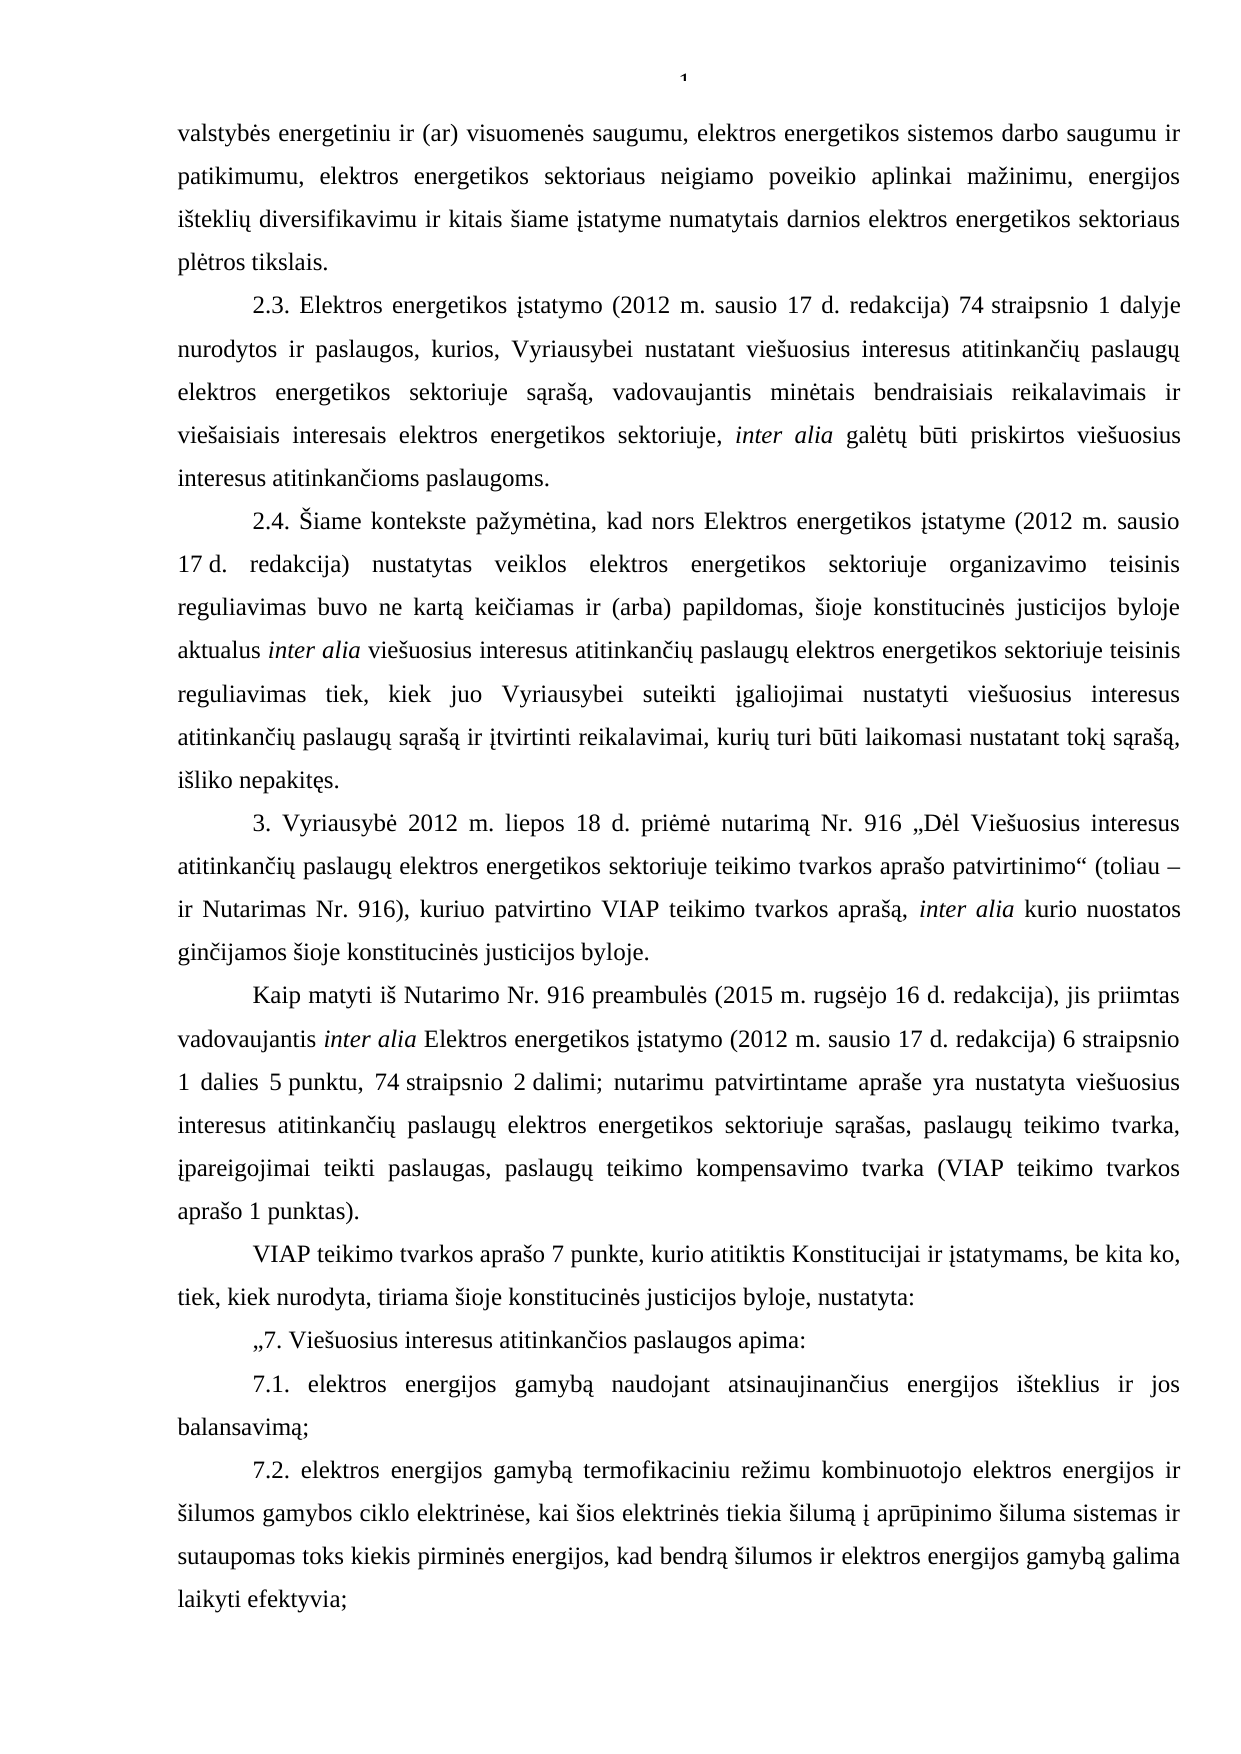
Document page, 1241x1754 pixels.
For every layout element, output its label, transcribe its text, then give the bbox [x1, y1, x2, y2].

text Kaip matyti iš Nutarimo Nr. 916 preambulės (2015 m. rugsėjo 16 d. redakcija), jis priimtas vadovaujantis inter alia Elektros energetikos įstatymo (2012 m. sausio 17 d. redakcija) 6 straipsnio 1 dalies 5 punktu, 74 straipsnio 2 dalimi; nutarimu patvirtintame apraše yra nustatyta viešuosius interesus atitinkančių paslaugų elektros energetikos sektoriuje sąrašas, paslaugų teikimo tvarka, įpareigojimai teikti paslaugas, paslaugų teikimo kompensavimo tvarka (VIAP teikimo tvarkos aprašo 1 punktas). [177, 981, 1181, 1225]
text 2.4. Šiame kontekste pažymėtina, kad nors Elektros energetikos įstatyme (2012 m. sausio 17 d. redakcija) nustatytas veiklos elektros energetikos sektoriuje organizavimo teisinis reguliavimas buvo ne kartą keičiamas ir (arba) papildomas, šioje konstitucinės justicijos byloje aktualus inter alia viešuosius interesus atitinkančių paslaugų elektros energetikos sektoriuje teisinis reguliavimas tiek, kiek juo Vyriausybei suteikti įgaliojimai nustatyti viešuosius interesus atitinkančių paslaugų sąrašą ir įtvirtinti reikalavimai, kurių turi būti laikomasi nustatant tokį sąrašą, išliko nepakitęs. [177, 506, 1181, 794]
text valstybės energetiniu ir (ar) visuomenės saugumu, elektros energetikos sistemos darbo saugumu ir patikimumu, elektros energetikos sektoriaus neigiamo poveikio aplinkai mažinimu, energijos išteklių diversifikavimu ir kitais šiame įstatyme numatytais darnios elektros energetikos sektoriaus plėtros tikslais. [177, 118, 1181, 276]
text VIAP teikimo tvarkos aprašo 7 punkte, kurio atitiktis Konstitucijai ir įstatymams, be kita ko, tiek, kiek nurodyta, tiriama šioje konstitucinės justicijos byloje, nustatyta: [177, 1239, 1181, 1311]
text 7.2. elektros energijos gamybą termofikaciniu režimu kombinuotojo elektros energijos ir šilumos gamybos ciklo elektrinėse, kai šios elektrinės tiekia šilumą į aprūpinimo šiluma sistemas ir sutaupomas toks kiekis pirminės energijos, kad bendrą šilumos ir elektros energijos gamybą galima laikyti efektyvia; [177, 1455, 1181, 1613]
text 2.3. Elektros energetikos įstatymo (2012 m. sausio 17 d. redakcija) 74 straipsnio 1 dalyje nurodytos ir paslaugos, kurios, Vyriausybei nustatant viešuosius interesus atitinkančių paslaugų elektros energetikos sektoriuje sąrašą, vadovaujantis minėtais bendraisiais reikalavimais ir viešaisiais interesais elektros energetikos sektoriuje, inter alia galėtų būti priskirtos viešuosius interesus atitinkančioms paslaugoms. [177, 291, 1181, 492]
text „7. Viešuosius interesus atitinkančios paslaugos apima: [177, 1326, 1181, 1354]
text 7.1. elektros energijos gamybą naudojant atsinaujinančius energijos išteklius ir jos balansavimą; [177, 1369, 1181, 1441]
text 3. Vyriausybė 2012 m. liepos 18 d. priėmė nutarimą Nr. 916 „Dėl Viešuosius interesus atitinkančių paslaugų elektros energetikos sektoriuje teikimo tvarkos aprašo patvirtinimo“ (toliau – ir Nutarimas Nr. 916), kuriuo patvirtino VIAP teikimo tvarkos aprašą, inter alia kurio nuostatos ginčijamos šioje konstitucinės justicijos byloje. [177, 808, 1181, 966]
